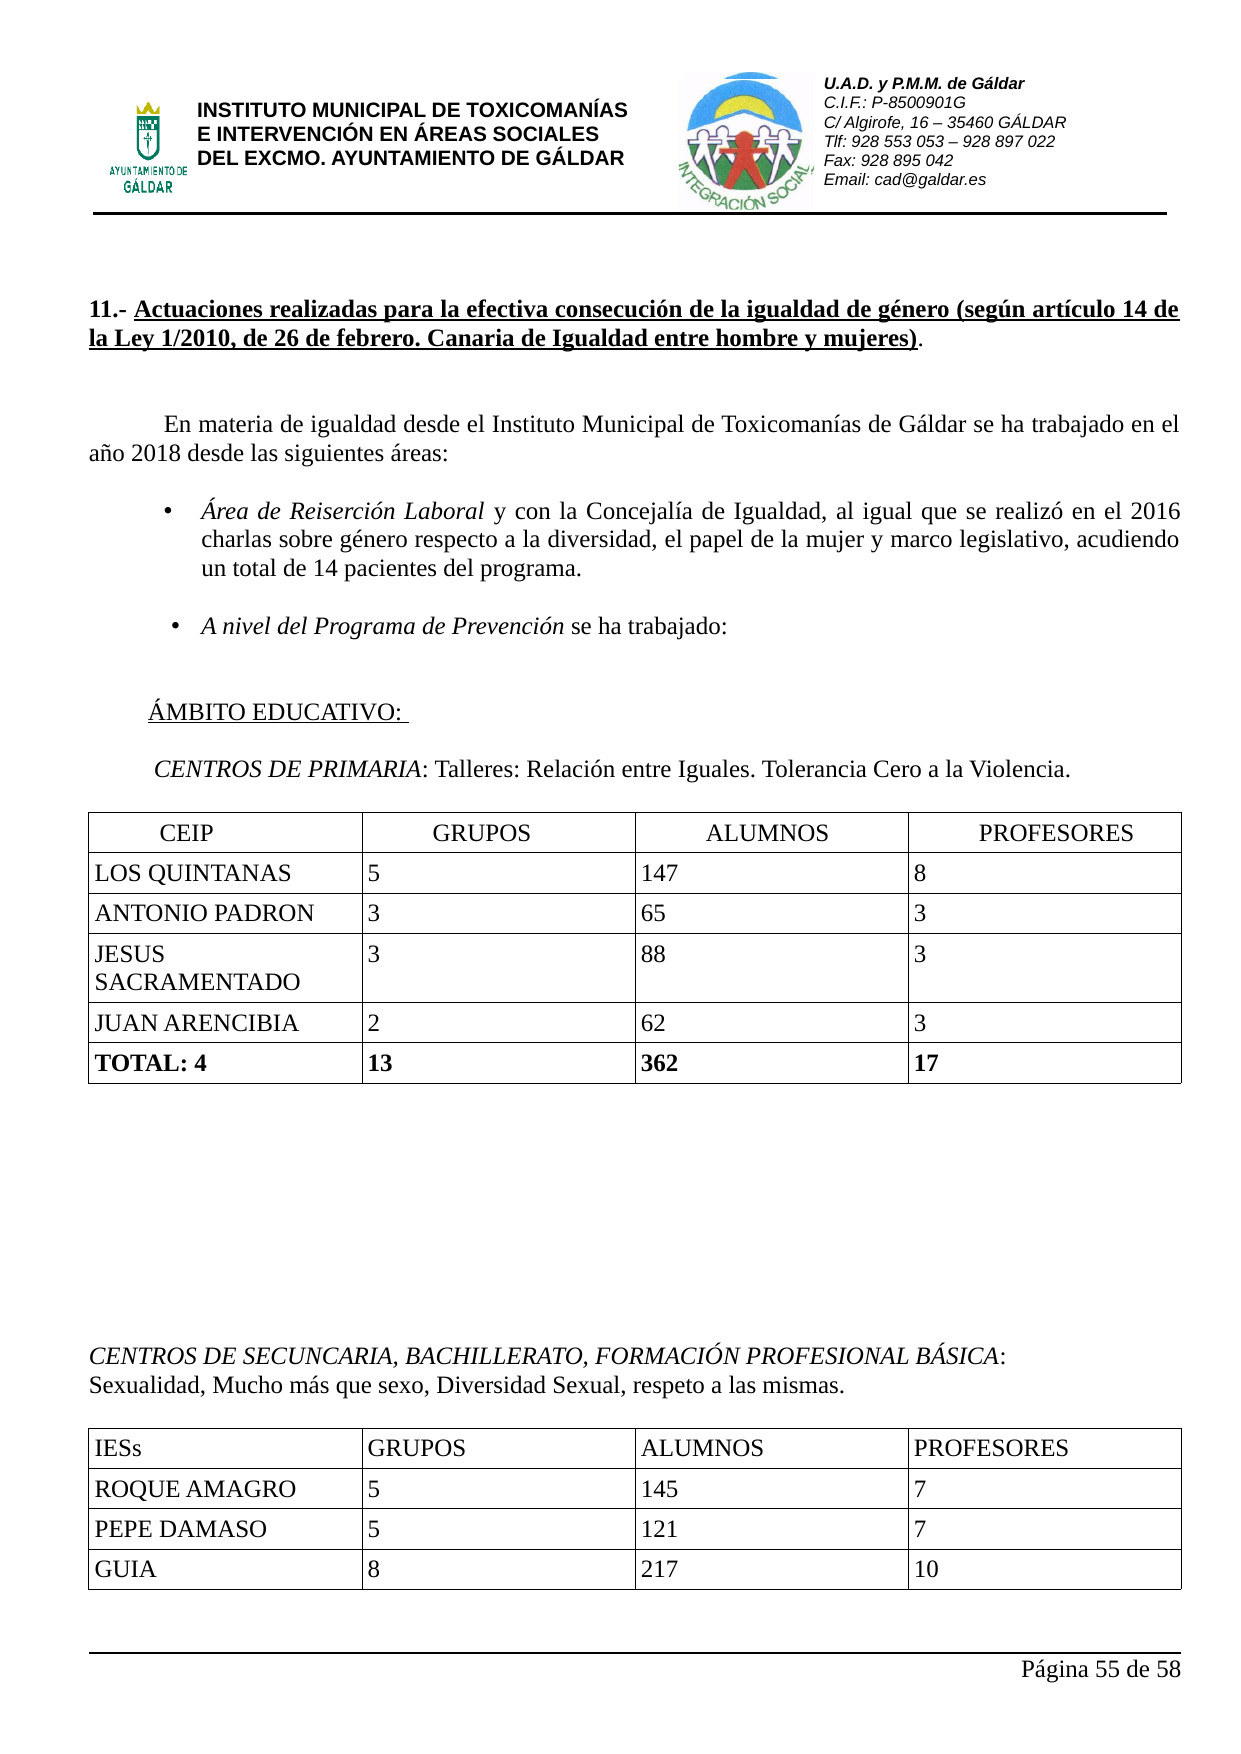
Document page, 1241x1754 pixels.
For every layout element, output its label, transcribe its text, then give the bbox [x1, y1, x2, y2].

table_cell ROQUE AMAGRO [89, 1469, 362, 1508]
table_cell 7 [909, 1469, 1181, 1508]
table_cell 3 [363, 894, 635, 933]
table_header ALUMNOS [636, 1429, 908, 1468]
table_header CEIP [89, 813, 362, 852]
table_cell JUAN ARENCIBIA [89, 1003, 362, 1042]
table_cell ANTONIO PADRON [89, 894, 362, 933]
text En materia de igualdad desde el Instituto Municipal de Toxicomanías de Gáldar se ha trabajado en el año 2018 desde las siguientes áreas: [88, 409, 1181, 467]
table_cell 5 [363, 1509, 635, 1549]
table_cell 7 [909, 1509, 1181, 1549]
table_header ALUMNOS [636, 813, 908, 852]
table_cell 65 [636, 894, 908, 933]
table_cell 8 [363, 1550, 635, 1589]
text Sexualidad, Mucho más que sexo, Diversidad Sexual, respeto a las mismas. [88, 1370, 1181, 1399]
table_cell 17 [909, 1043, 1181, 1083]
table_cell GUIA [89, 1550, 362, 1589]
table_header IESs [89, 1429, 362, 1468]
table_header PROFESORES [909, 1429, 1181, 1468]
table_cell TOTAL: 4 [89, 1043, 362, 1083]
picture [811, 80, 815, 210]
list A nivel del Programa de Prevención se ha trabajado: [171, 611, 1181, 639]
list Área de Reiserción Laboral y con la Concejalía de Igualdad, al igual que se realizó en el 2016 charlas sobre género respecto a la diversidad, el papel de la mujer y marco legislativo, acudiendo un total de 14 pacientes del programa. [163, 496, 1181, 582]
table_cell 3 [363, 934, 635, 1002]
picture [104, 93, 196, 202]
text ÁMBITO EDUCATIVO: [148, 697, 1181, 726]
table_cell 3 [909, 894, 1181, 933]
table_cell 13 [363, 1043, 635, 1083]
table_header GRUPOS [363, 1429, 635, 1468]
text CENTROS DE PRIMARIA: Talleres: Relación entre Iguales. Tolerancia Cero a la Violencia. [153, 754, 1181, 783]
table_cell 3 [909, 934, 1181, 1002]
table_cell PEPE DAMASO [89, 1509, 362, 1549]
table_cell 121 [636, 1509, 908, 1549]
table_cell 8 [909, 853, 1181, 893]
table_header PROFESORES [909, 813, 1181, 852]
picture [685, 72, 816, 79]
table_cell 145 [636, 1469, 908, 1508]
table_cell 2 [363, 1003, 635, 1042]
table_cell JESUS SACRAMENTADO [89, 934, 362, 1002]
table_cell 5 [363, 1469, 635, 1508]
table_cell LOS QUINTANAS [89, 853, 362, 893]
table_cell 362 [636, 1043, 908, 1083]
table_cell 62 [636, 1003, 908, 1042]
table_cell 10 [909, 1550, 1181, 1589]
table_header GRUPOS [363, 813, 635, 852]
table_cell 217 [636, 1550, 908, 1589]
table_cell 3 [909, 1003, 1181, 1042]
text 11.- Actuaciones realizadas para la efectiva consecución de la igualdad de género (según artículo 14 de la Ley 1/2010, de 26 de febrero. Canaria de Igualdad entre hombre y mujeres). [88, 294, 1181, 352]
picture [678, 80, 810, 210]
table_cell 88 [636, 934, 908, 1002]
table_cell 147 [636, 853, 908, 893]
text CENTROS DE SECUNCARIA, BACHILLERATO, FORMACIÓN PROFESIONAL BÁSICA: [88, 1341, 1181, 1370]
table_cell 5 [363, 853, 635, 893]
